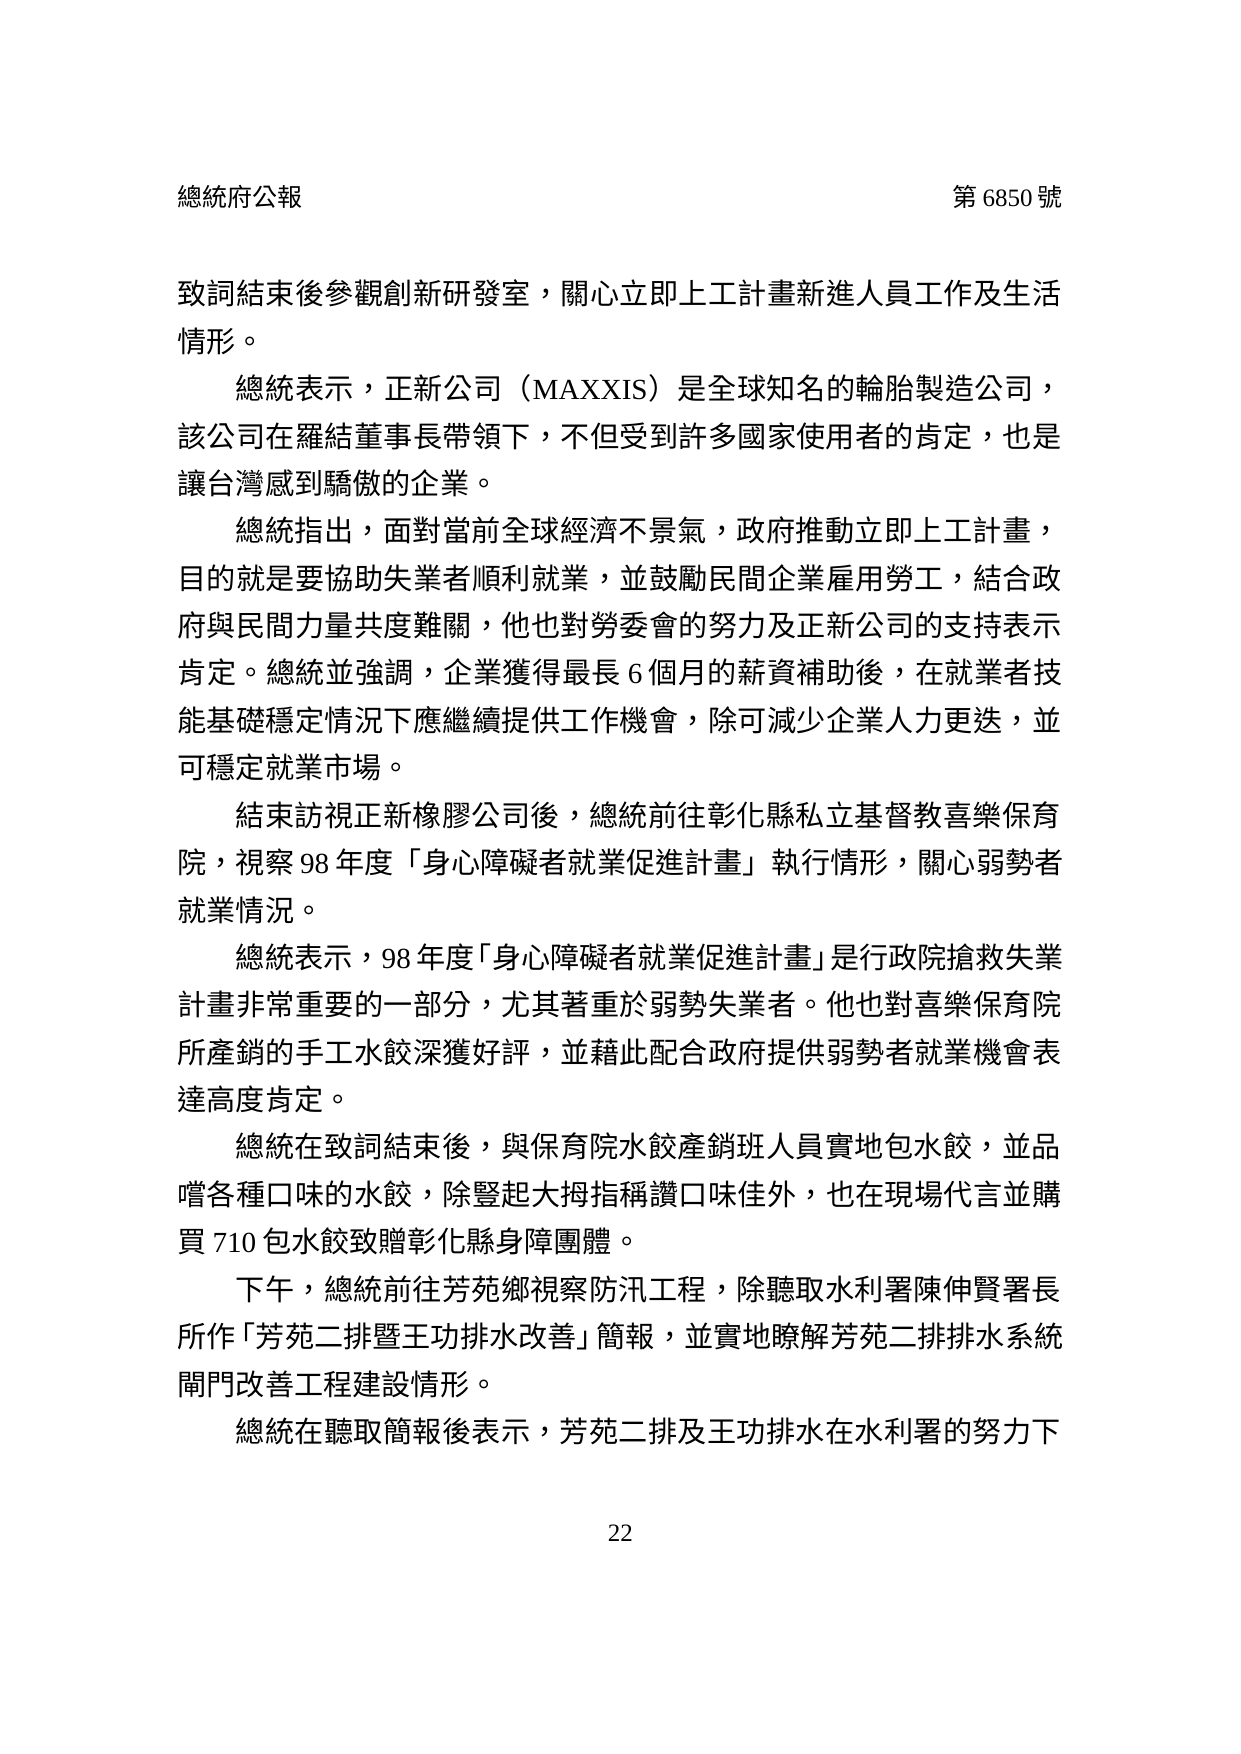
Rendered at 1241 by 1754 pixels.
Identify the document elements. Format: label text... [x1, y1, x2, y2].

text 致詞結束後參觀創新研發室，關心立即上工計畫新進人員工作及生活情形。 [177, 266, 1063, 362]
text 總統在致詞結束後，與保育院水餃產銷班人員實地包水餃，並品嚐各種口味的水餃，除豎起大拇指稱讚口味佳外，也在現場代言並購買710包水餃致贈彰化縣身障團體。 [177, 1120, 1063, 1262]
text 下午，總統前往芳苑鄉視察防汛工程，除聽取水利署陳伸賢署長所作「芳苑二排暨王功排水改善」簡報，並實地瞭解芳苑二排排水系統閘門改善工程建設情形。 [177, 1262, 1063, 1404]
text 結束訪視正新橡膠公司後，總統前往彰化縣私立基督教喜樂保育院，視察98年度「身心障礙者就業促進計畫」執行情形，關心弱勢者就業情況。 [177, 788, 1063, 930]
text 總統表示，正新公司（MAXXIS）是全球知名的輪胎製造公司，該公司在羅結董事長帶領下，不但受到許多國家使用者的肯定，也是讓台灣感到驕傲的企業。 [177, 362, 1063, 504]
text 總統在聽取簡報後表示，芳苑二排及王功排水在水利署的努力下，有助於大幅改善當地淹水情況。他也特別指示有關單位設立抽水站的工程要儘快完成，在未完成前，務必要備妥抽水機作為因應，而中央發包完成的公共工程建設，地方政府也要做好維護工作。 [177, 1404, 1063, 1452]
text 總統指出，面對當前全球經濟不景氣，政府推動立即上工計畫，目的就是要協助失業者順利就業，並鼓勵民間企業雇用勞工，結合政府與民間力量共度難關，他也對勞委會的努力及正新公司的支持表示肯定。總統並強調，企業獲得最長6個月的薪資補助後，在就業者技能基礎穩定情況下應繼續提供工作機會，除可減少企業人力更迭，並可穩定就業市場。 [177, 504, 1063, 788]
text 總統表示，98年度「身心障礙者就業促進計畫」是行政院搶救失業計畫非常重要的一部分，尤其著重於弱勢失業者。他也對喜樂保育院所產銷的手工水餃深獲好評，並藉此配合政府提供弱勢者就業機會表達高度肯定。 [177, 930, 1063, 1120]
